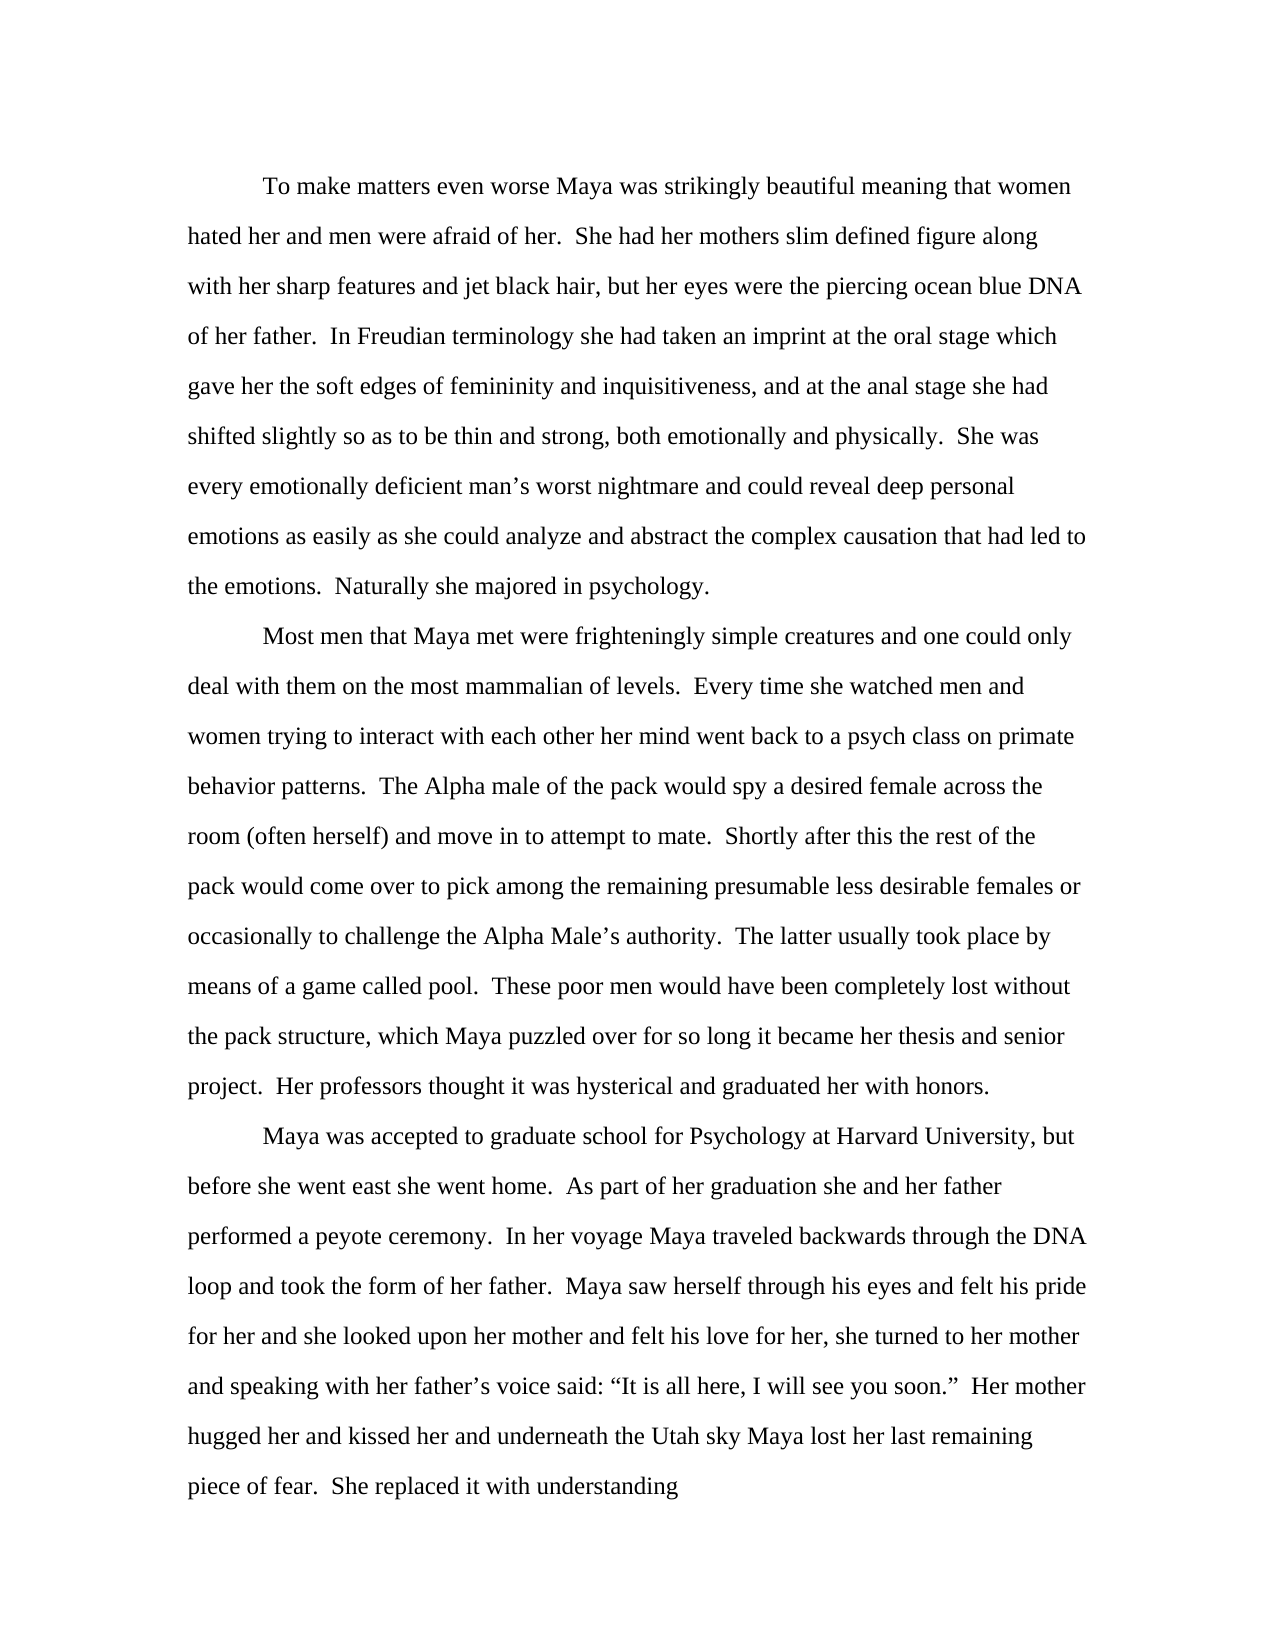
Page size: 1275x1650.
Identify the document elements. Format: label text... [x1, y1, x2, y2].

text To make matters even worse Maya was strikingly beautiful meaning that women hated her and men were afraid of her. She had her mothers slim defined figure along with her sharp features and jet black hair, but her eyes were the piercing ocean blue DNA of her father. In Freudian terminology she had taken an imprint at the oral stage which gave her the soft edges of femininity and inquisitiveness, and at the anal stage she had shifted slightly so as to be thin and strong, both emotionally and physically. She was every emotionally deficient man’s worst nightmare and could reveal deep personal emotions as easily as she could analyze and abstract the complex causation that had led to the emotions. Naturally she majored in psychology. [187, 150, 1087, 600]
text Maya was accepted to graduate school for Psychology at Harvard University, but before she went east she went home. As part of her graduation she and her father performed a peyote ceremony. In her voyage Maya traveled backwards through the DNA loop and took the form of her father. Maya saw herself through his eyes and felt his pride for her and she looked upon her mother and felt his love for her, she turned to her mother and speaking with her father’s voice said: “It is all here, I will see you soon.” Her mother hugged her and kissed her and underneath the Utah sky Maya lost her last remaining piece of fear. She replaced it with understanding [187, 1100, 1087, 1500]
text Most men that Maya met were frighteningly simple creatures and one could only deal with them on the most mammalian of levels. Every time she watched men and women trying to interact with each other her mind went back to a psych class on primate behavior patterns. The Alpha male of the pack would spy a desired female across the room (often herself) and move in to attempt to mate. Shortly after this the rest of the pack would come over to pick among the remaining presumable less desirable females or occasionally to challenge the Alpha Male’s authority. The latter usually took place by means of a game called pool. These poor men would have been completely lost without the pack structure, which Maya puzzled over for so long it became her thesis and senior project. Her professors thought it was hysterical and graduated her with honors. [187, 600, 1087, 1100]
